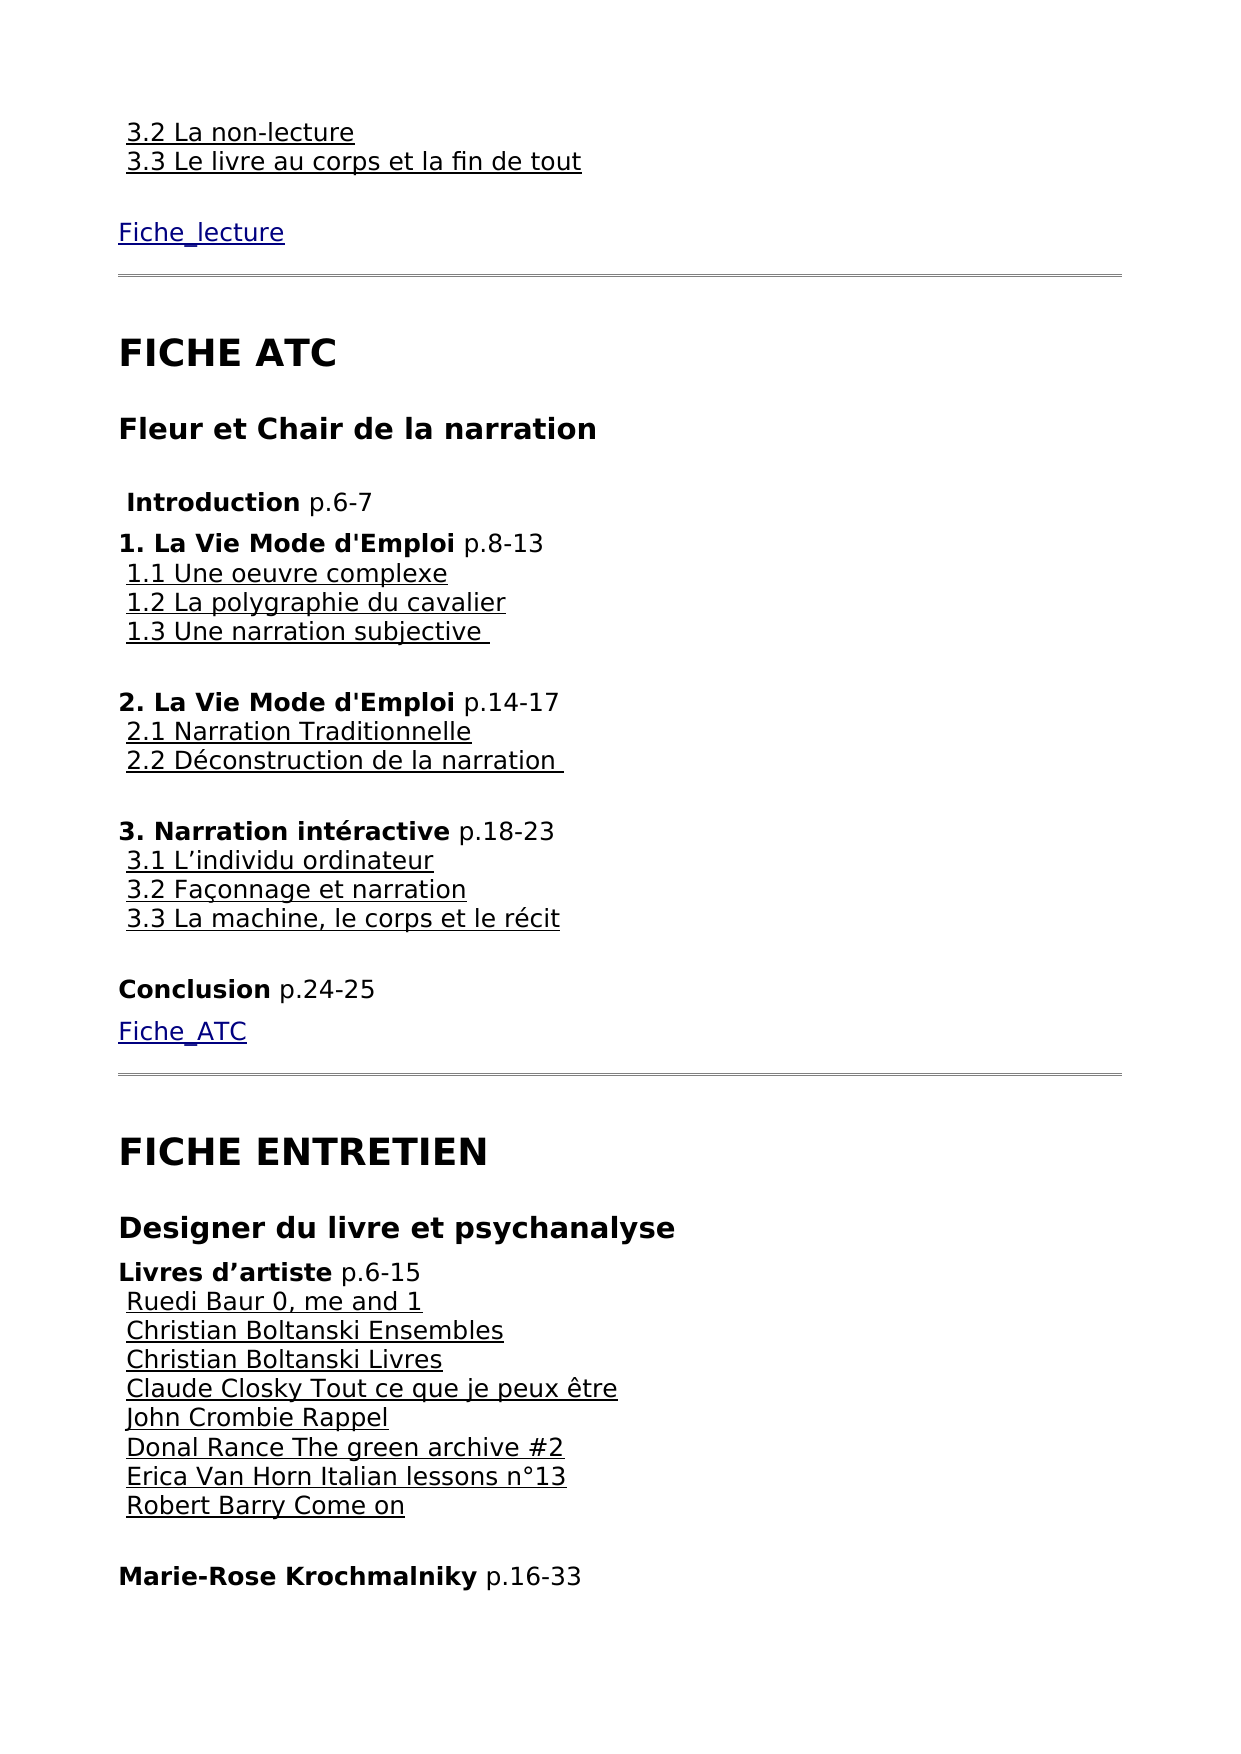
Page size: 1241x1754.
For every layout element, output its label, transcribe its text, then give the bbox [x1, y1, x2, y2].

subtitle FICHE ATC [118, 331, 1122, 375]
text 3. Narration intéractive p.18-23 3.1 L’individu ordinateur 3.2 Façonnage et narration 3.3 La machine, le corps et le récit [118, 817, 1122, 963]
text Fiche_ATC [118, 1017, 1122, 1046]
text Fiche_lecture [118, 218, 1122, 247]
subtitle FICHE ENTRETIEN [118, 1130, 1122, 1174]
text 1. La Vie Mode d'Emploi p.8-13 1.1 Une oeuvre complexe 1.2 La polygraphie du cavalier 1.3 Une narration subjective [118, 529, 1122, 675]
text Introduction p.6-7 [118, 459, 1122, 517]
text Livres d’artiste p.6-15 Ruedi Baur 0, me and 1 Christian Boltanski Ensembles Christian Boltanski Livres Claude Closky Tout ce que je peux être John Crombie Rappel Donal Rance The green archive #2 Erica Van Horn Italian lessons n°13 Robert Barry Come on [118, 1258, 1122, 1549]
subtitle Designer du livre et psychanalyse [118, 1211, 1122, 1245]
subtitle Fleur et Chair de la narration [118, 412, 1122, 446]
text 3.2 La non-lecture 3.3 Le livre au corps et la fin de tout [118, 118, 1122, 206]
text Conclusion p.24-25 [118, 975, 1122, 1004]
text Marie-Rose Krochmalniky p.16-33 [118, 1562, 1122, 1620]
text 2. La Vie Mode d'Emploi p.14-17 2.1 Narration Traditionnelle 2.2 Déconstruction de la narration [118, 688, 1122, 804]
